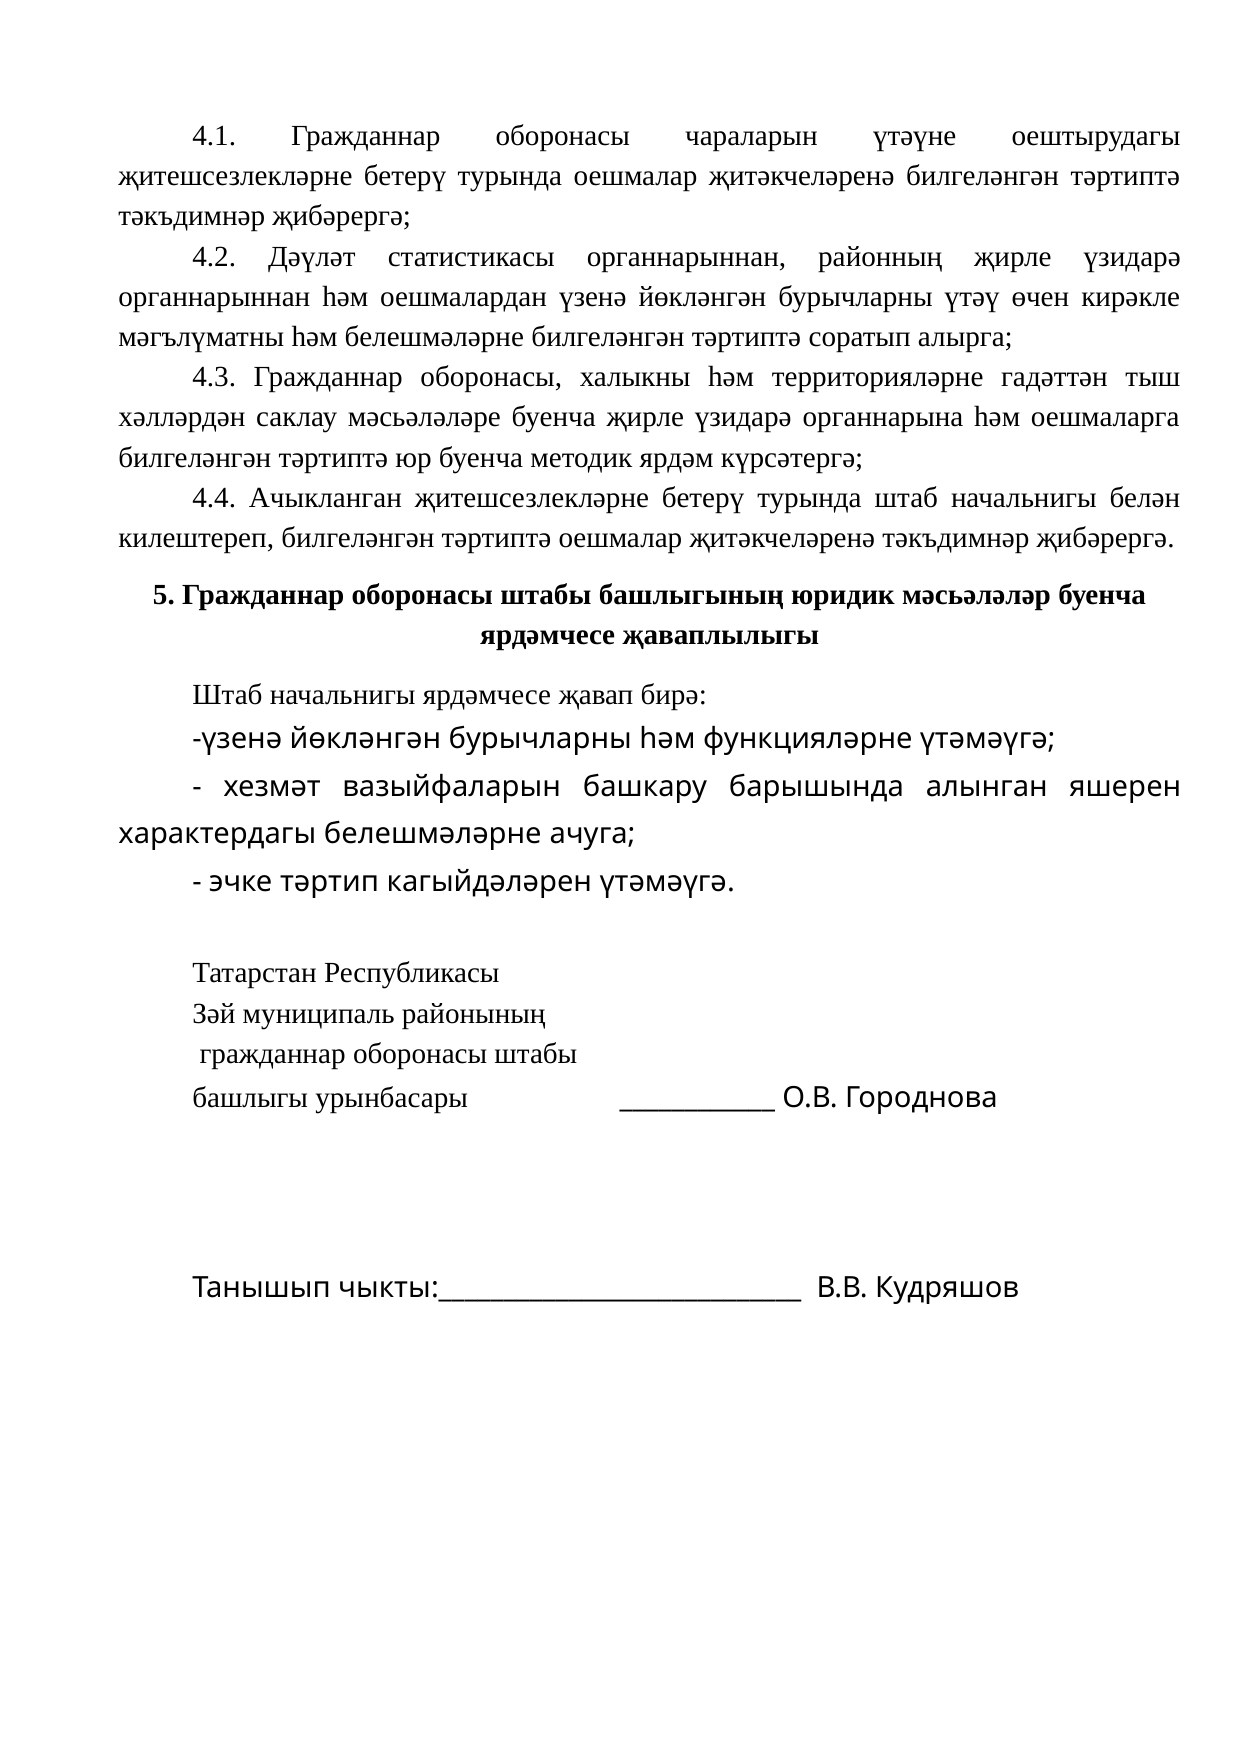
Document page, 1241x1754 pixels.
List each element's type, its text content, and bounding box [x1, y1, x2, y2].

text гражданнар оборонасы штабы [118, 1036, 1181, 1069]
text Зәй муниципаль районының [118, 996, 1181, 1029]
text - эчке тәртип кагыйдәләрен үтәмәүгә. [118, 860, 1181, 900]
text Штаб начальнигы ярдәмчесе җавап бирә: [118, 677, 1181, 711]
text 4.2. Дәүләт статистикасы органнарыннан, районның җирле үзидарә органнарыннан һәм оешмалардан үзенә йөкләнгән бурычларны үтәү өчен кирәкле мәгълүматны һәм белешмәләрне билгеләнгән тәртиптә соратып алырга; [118, 239, 1181, 353]
text 5. Гражданнар оборонасы штабы башлыгының юридик мәсьәләләр буенча ярдәмчесе җаваплылыгы [118, 577, 1181, 651]
text 4.3. Гражданнар оборонасы, халыкны һәм территорияләрне гадәттән тыш хәлләрдән саклау мәсьәләләре буенча җирле үзидарә органнарына һәм оешмаларга билгеләнгән тәртиптә юр буенча методик ярдәм күрсәтергә; [118, 359, 1181, 473]
text 4.4. Ачыкланган җитешсезлекләрне бетерү турында штаб начальнигы белән килештереп, билгеләнгән тәртиптә оешмалар җитәкчеләренә тәкъдимнәр җибәрергә. [118, 480, 1181, 554]
text - хезмәт вазыйфаларын башкару барышында алынган яшерен характердагы белешмәләрне ачуга; [118, 765, 1181, 852]
text Танышып чыкты:____________________________ В.В. Кудряшов [118, 1267, 1181, 1306]
text башлыгы урынбасары ____________ О.В. Городнова [118, 1076, 1181, 1116]
text Татарстан Республикасы [118, 956, 1181, 989]
text -үзенә йөкләнгән бурычларны һәм функцияләрне үтәмәүгә; [118, 718, 1181, 757]
text 4.1. Гражданнар оборонасы чараларын үтәүне оештырудагы җитешсезлекләрне бетерү турында оешмалар җитәкчеләренә билгеләнгән тәртиптә тәкъдимнәр җибәрергә; [118, 118, 1181, 232]
